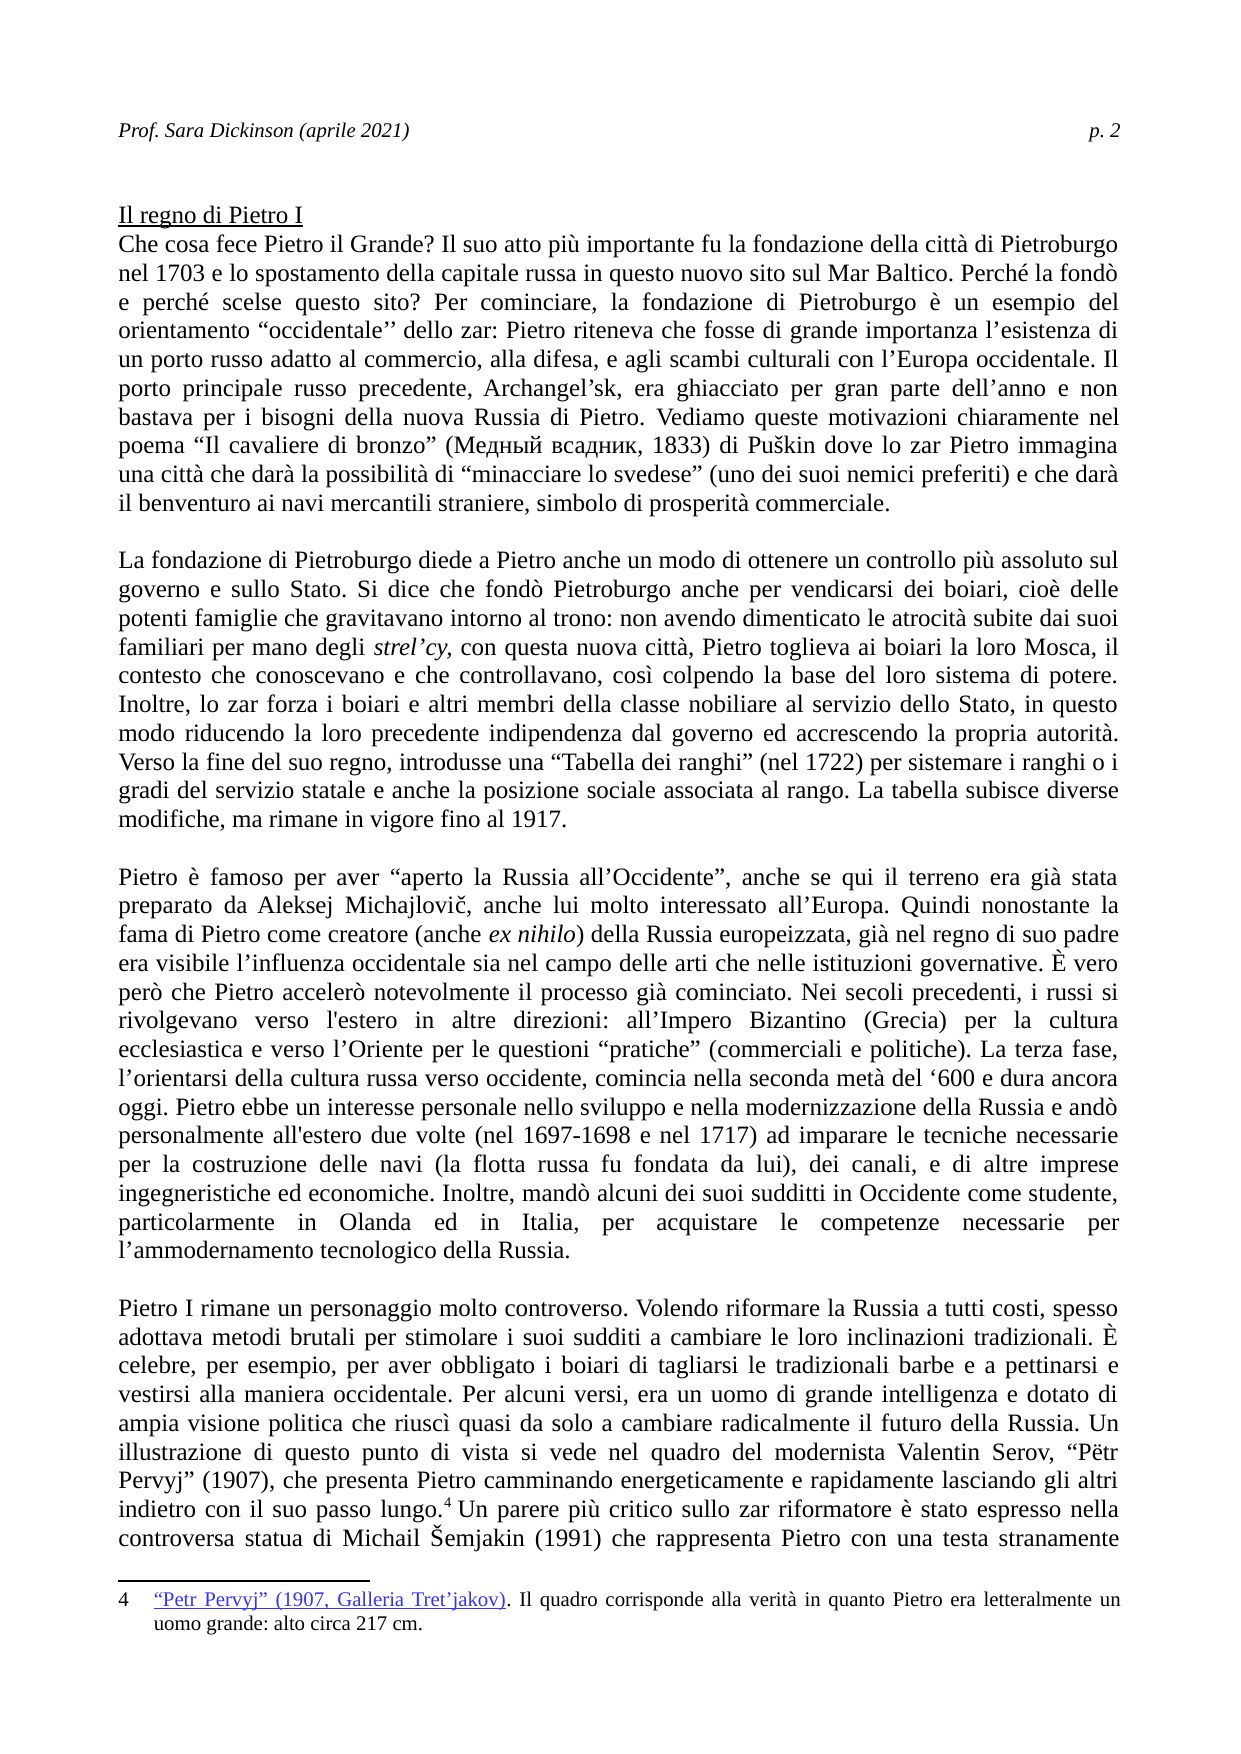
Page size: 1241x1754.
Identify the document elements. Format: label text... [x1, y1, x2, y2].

text Pietro è famoso per aver “aperto la Russia all’Occidente”, anche se qui il terreno era già stata preparato da Aleksej Michajlovič, anche lui molto interessato all’Europa. Quindi nonostante la fama di Pietro come creatore (anche ex nihilo) della Russia europeizzata, già nel regno di suo padre era visibile l’influenza occidentale sia nel campo delle arti che nelle istituzioni governative. È vero però che Pietro accelerò notevolmente il processo già cominciato. Nei secoli precedenti, i russi si rivolgevano verso l'estero in altre direzioni: all’Impero Bizantino (Grecia) per la cultura ecclesiastica e verso l’Oriente per le questioni “pratiche” (commerciali e politiche). La terza fase, l’orientarsi della cultura russa verso occidente, comincia nella seconda metà del ‘600 e dura ancora oggi. Pietro ebbe un interesse personale nello sviluppo e nella modernizzazione della Russia e andò personalmente all'estero due volte (nel 1697-1698 e nel 1717) ad imparare le tecniche necessarie per la costruzione delle navi (la flotta russa fu fondata da lui), dei canali, e di altre imprese ingegneristiche ed economiche. Inoltre, mandò alcuni dei suoi sudditti in Occidente come studente, particolarmente in Olanda ed in Italia, per acquistare le competenze necessarie per l’ammodernamento tecnologico della Russia. [118, 862, 1120, 1264]
text La fondazione di Pietroburgo diede a Pietro anche un modo di ottenere un controllo più assoluto sul governo e sullo Stato. Si dice che fondò Pietroburgo anche per vendicarsi dei boiari, cioè delle potenti famiglie che gravitavano intorno al trono: non avendo dimenticato le atrocità subite dai suoi familiari per mano degli strel’cy, con questa nuova città, Pietro toglieva ai boiari la loro Mosca, il contesto che conoscevano e che controllavano, così colpendo la base del loro sistema di potere. Inoltre, lo zar forza i boiari e altri membri della classe nobiliare al servizio dello Stato, in questo modo riducendo la loro precedente indipendenza dal governo ed accrescendo la propria autorità. Verso la fine del suo regno, introdusse una “Tabella dei ranghi” (nel 1722) per sistemare i ranghi o i gradi del servizio statale e anche la posizione sociale associata al rango. La tabella subisce diverse modifiche, ma rimane in vigore fino al 1917. [118, 545, 1120, 833]
text Pietro I rimane un personaggio molto controverso. Volendo riformare la Russia a tutti costi, spesso adottava metodi brutali per stimolare i suoi sudditi a cambiare le loro inclinazioni tradizionali. È celebre, per esempio, per aver obbligato i boiari di tagliarsi le tradizionali barbe e a pettinarsi e vestirsi alla maniera occidentale. Per alcuni versi, era un uomo di grande intelligenza e dotato di ampia visione politica che riuscì quasi da solo a cambiare radicalmente il futuro della Russia. Un illustrazione di questo punto di vista si vede nel quadro del modernista Valentin Serov, “Pëtr Pervyj” (1907), che presenta Pietro camminando energeticamente e rapidamente lasciando gli altri indietro con il suo passo lungo. Un parere più critico sullo zar riformatore è stato espresso nella controversa statua di Michail Šemjakin (1991) che rappresenta Pietro con una testa stranamente [118, 1293, 1120, 1552]
text Il regno di Pietro I [118, 200, 1120, 229]
text Che cosa fece Pietro il Grande? Il suo atto più importante fu la fondazione della città di Pietroburgo nel 1703 e lo spostamento della capitale russa in questo nuovo sito sul Mar Baltico. Perché la fondò e perché scelse questo sito? Per cominciare, la fondazione di Pietroburgo è un esempio del orientamento “occidentale’’ dello zar: Pietro riteneva che fosse di grande importanza l’esistenza di un porto russo adatto al commercio, alla difesa, e agli scambi culturali con l’Europa occidentale. Il porto principale russo precedente, Archangel’sk, era ghiacciato per gran parte dell’anno e non bastava per i bisogni della nuova Russia di Pietro. Vediamo queste motivazioni chiaramente nel poema “Il cavaliere di bronzo” (Медный всадник, 1833) di Puškin dove lo zar Pietro immagina una città che darà la possibilità di “minacciare lo svedese” (uno dei suoi nemici preferiti) e che darà il benventuro ai navi mercantili straniere, simbolo di prosperità commerciale. [118, 229, 1120, 517]
text “Petr Pervyj” (1907, Galleria Tret’jakov). Il quadro corrisponde alla verità in quanto Pietro era letteralmente un uomo grande: alto circa 217 cm. [118, 1587, 1122, 1635]
